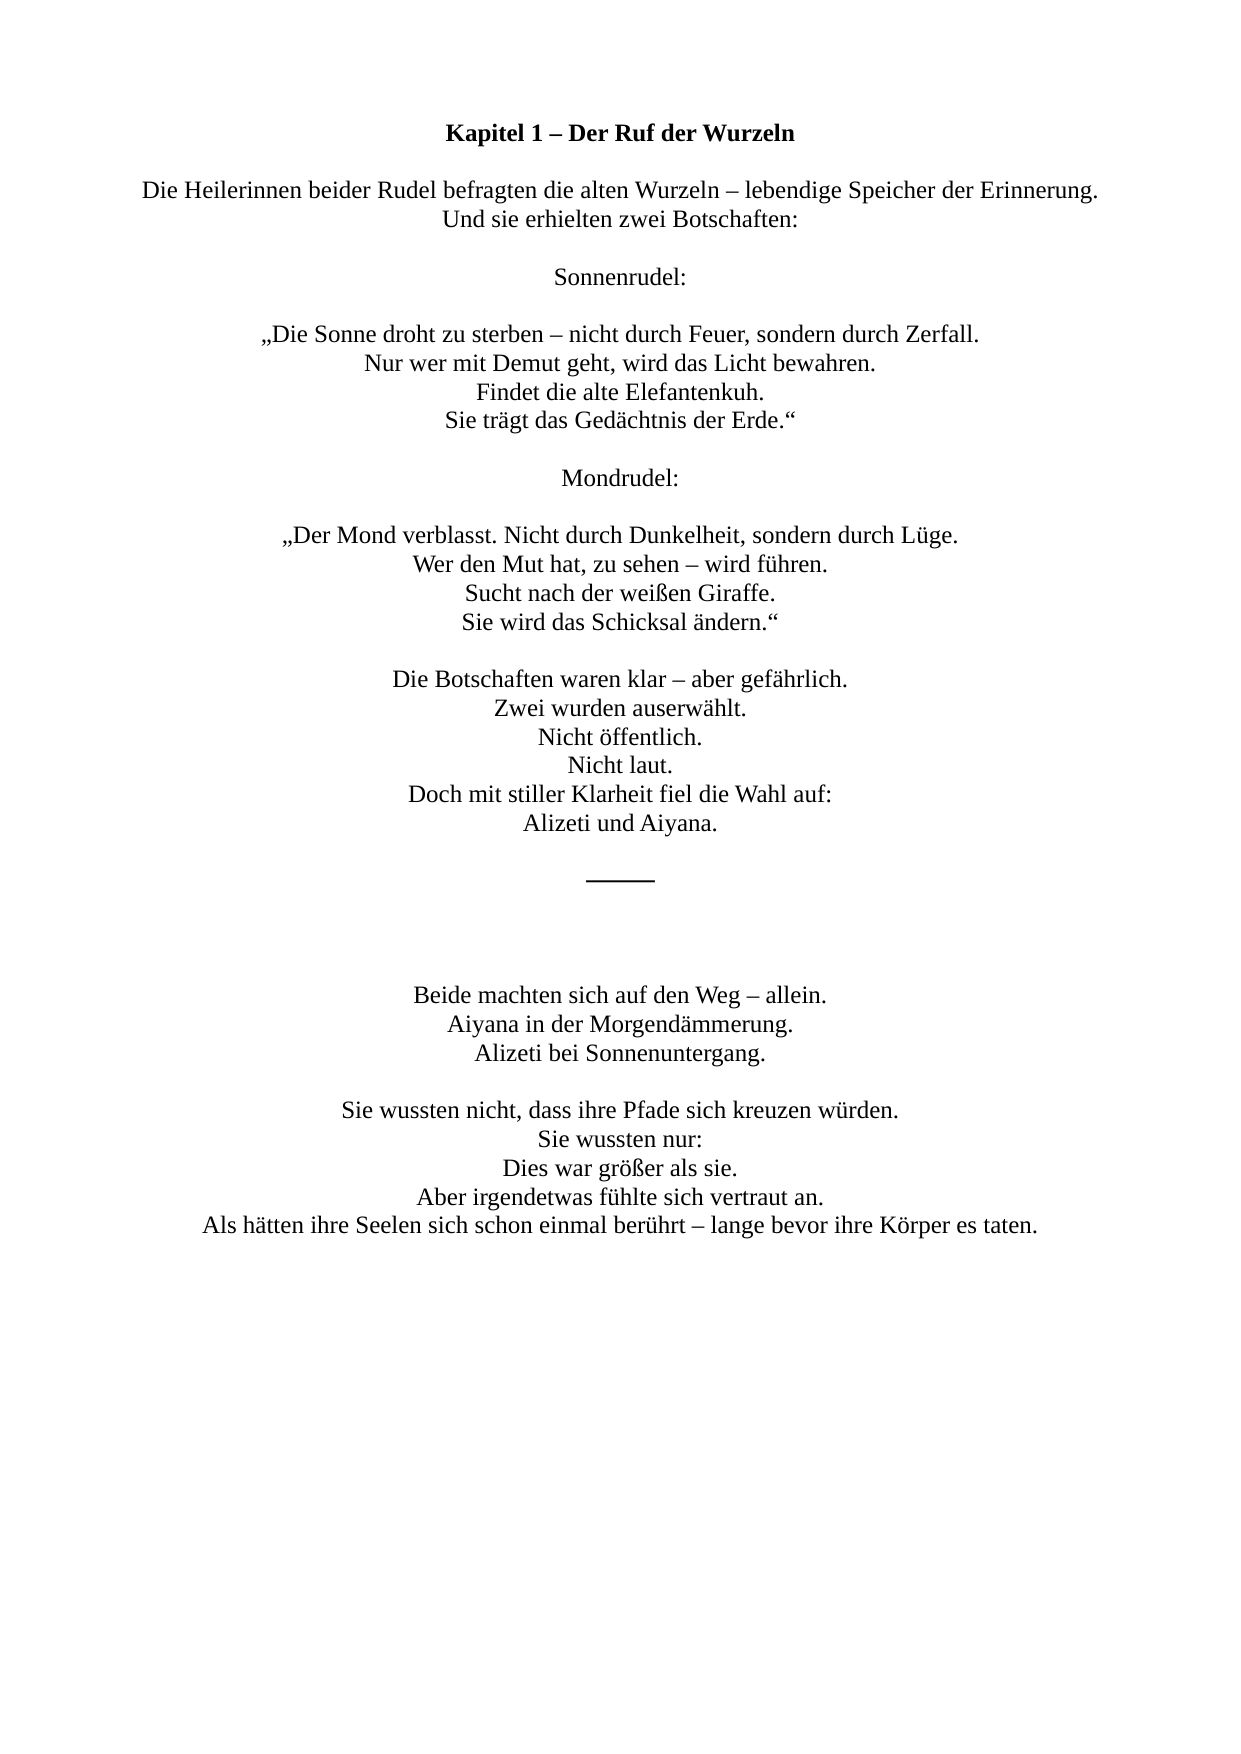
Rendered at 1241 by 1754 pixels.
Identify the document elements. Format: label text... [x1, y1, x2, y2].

text Kapitel 1 – Der Ruf der Wurzeln Die Heilerinnen beider Rudel befragten die alten Wurzeln – lebendige Speicher der Erinnerung. Und sie erhielten zwei Botschaften: Sonnenrudel: „Die Sonne droht zu sterben – nicht durch Feuer, sondern durch Zerfall. Nur wer mit Demut geht, wird das Licht bewahren. Findet die alte Elefantenkuh. Sie trägt das Gedächtnis der Erde.“ Mondrudel: „Der Mond verblasst. Nicht durch Dunkelheit, sondern durch Lüge. Wer den Mut hat, zu sehen – wird führen. Sucht nach der weißen Giraffe. Sie wird das Schicksal ändern.“ Die Botschaften waren klar – aber gefährlich. Zwei wurden auserwählt. Nicht öffentlich. Nicht laut. Doch mit stiller Klarheit fiel die Wahl auf: Alizeti und Aiyana. ⸻ Beide machten sich auf den Weg – allein. Aiyana in der Morgendämmerung. Alizeti bei Sonnenuntergang. Sie wussten nicht, dass ihre Pfade sich kreuzen würden. Sie wussten nur: Dies war größer als sie. Aber irgendetwas fühlte sich vertraut an. Als hätten ihre Seelen sich schon einmal berührt – lange bevor ihre Körper es taten. [118, 118, 1122, 1354]
